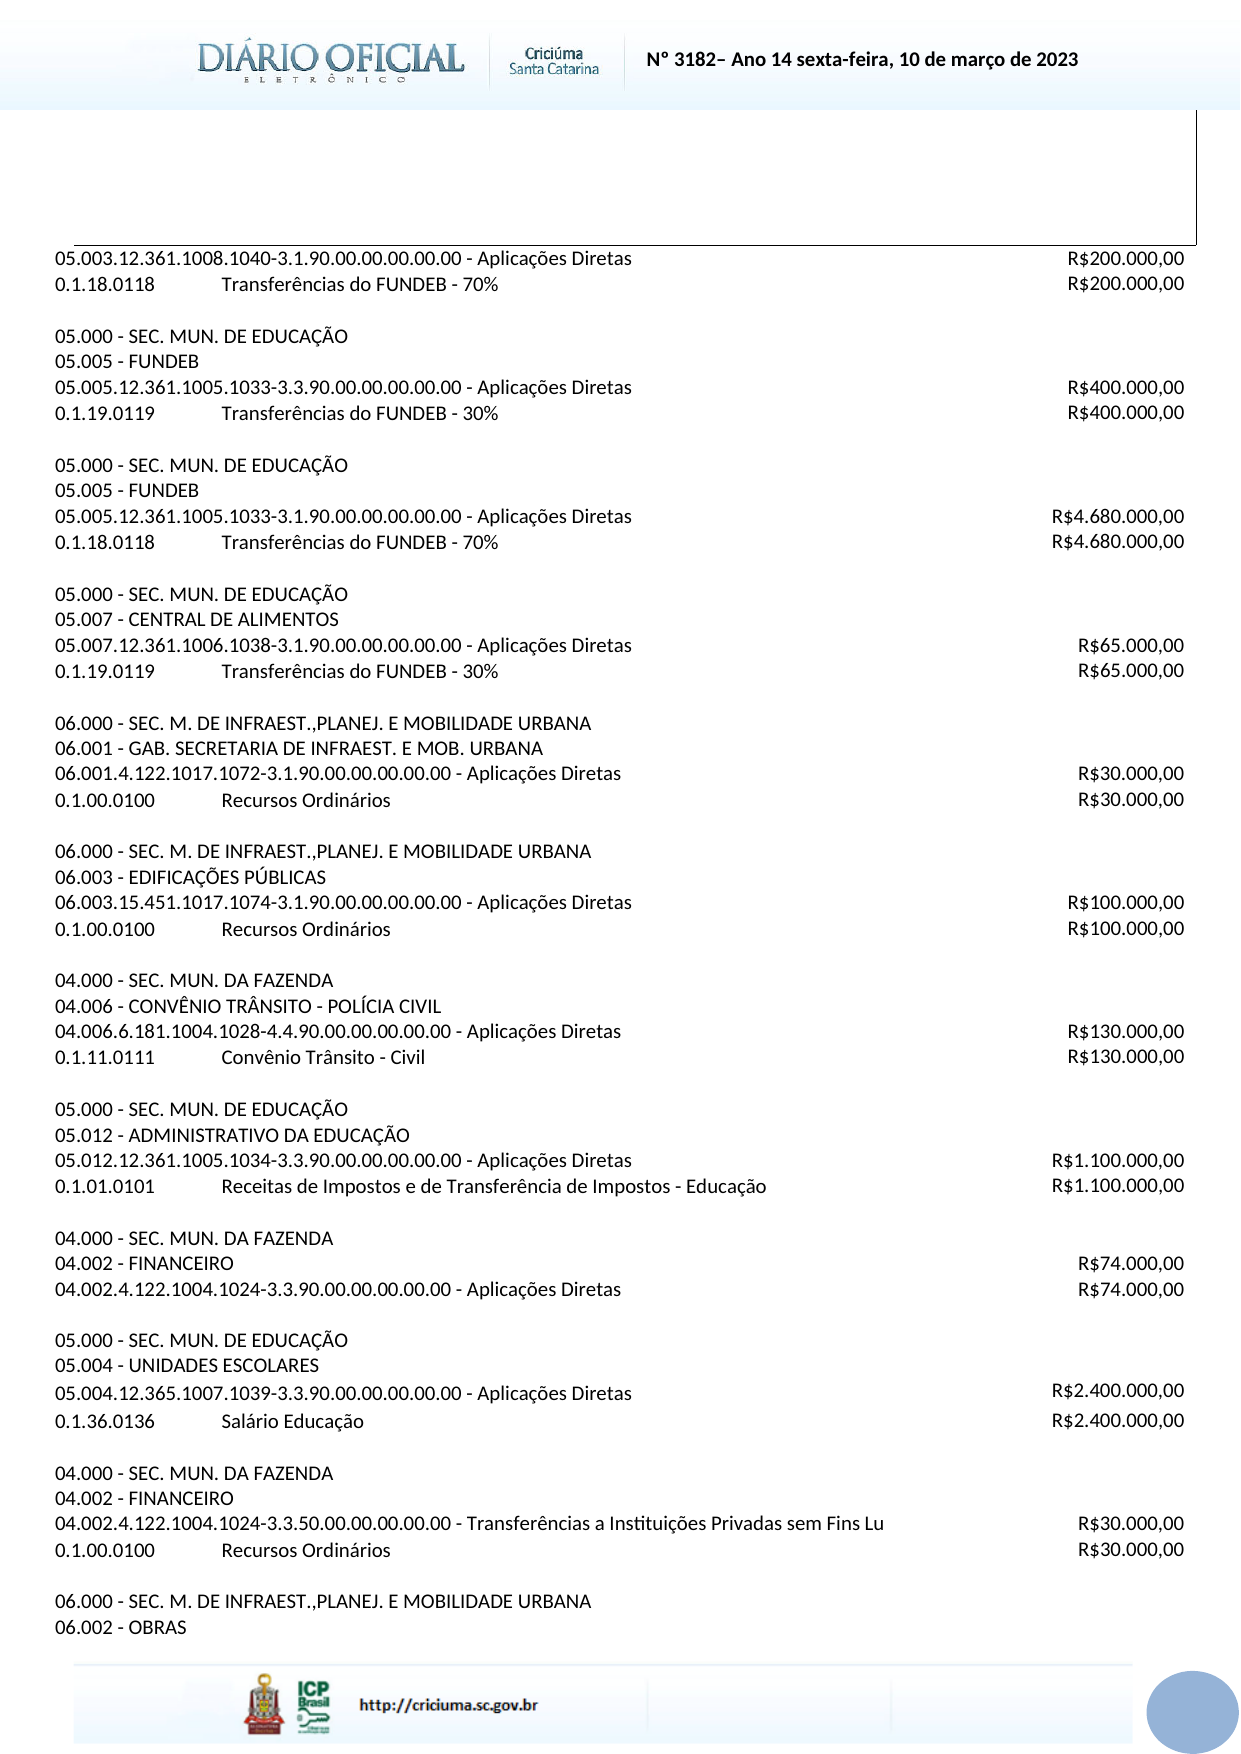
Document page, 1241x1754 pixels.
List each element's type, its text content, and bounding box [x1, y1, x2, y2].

table_cell [44, 1200, 1033, 1225]
table_cell 06.002 - OBRAS [44, 1614, 1033, 1639]
table_cell 06.003.15.451.1017.1074-3.1.90.00.00.00.00.00 - Aplicações Diretas [44, 890, 1033, 915]
table_cell [1033, 298, 1195, 323]
table_cell [1033, 1589, 1195, 1614]
table_cell 04.000 - SEC. MUN. DA FAZENDA [44, 1460, 1033, 1485]
table_cell [1033, 710, 1195, 735]
table_cell 05.000 - SEC. MUN. DE EDUCAÇÃO [44, 323, 1033, 349]
table_cell R$2.400.000,00 [1033, 1378, 1195, 1407]
table_cell R$65.000,00 [1033, 657, 1195, 684]
table_cell [1033, 993, 1195, 1018]
table_cell R$1.100.000,00 [1033, 1173, 1195, 1200]
table_header Recursos Ordinários [221, 786, 888, 813]
table_header 0.1.00.0100 [55, 1536, 221, 1563]
table_cell 04.006 - CONVÊNIO TRÂNSITO - POLÍCIA CIVIL [44, 993, 1033, 1018]
table_cell 05.007 - CENTRAL DE ALIMENTOS [44, 606, 1033, 632]
table_cell [1033, 478, 1195, 503]
table_cell 06.003 - EDIFICAÇÕES PÚBLICAS [44, 864, 1033, 889]
table_cell R$130.000,00 [1033, 1018, 1195, 1044]
table_cell [1033, 1485, 1195, 1511]
table_cell 04.000 - SEC. MUN. DA FAZENDA [44, 968, 1033, 993]
table_cell [44, 1044, 55, 1071]
table_cell [1033, 1096, 1195, 1122]
table_cell R$30.000,00 [1033, 761, 1195, 786]
table_header 0.1.01.0101 [55, 1173, 221, 1200]
table_cell [44, 786, 55, 813]
table_header Transferências do FUNDEB - 30% [221, 657, 888, 684]
table_cell [1033, 1352, 1195, 1378]
table_header 0.1.00.0100 [55, 915, 221, 942]
table_cell 04.002.4.122.1004.1024-3.3.90.00.00.00.00.00 - Aplicações Diretas [44, 1276, 1033, 1301]
table_cell [44, 1563, 1033, 1589]
table_header 0.1.18.0118 [55, 271, 221, 298]
table_cell [888, 1044, 1033, 1071]
table_cell [1033, 684, 1195, 710]
table_header Recursos Ordinários [221, 915, 888, 942]
table_cell [1033, 556, 1195, 581]
table_cell [1033, 427, 1195, 452]
table_header Transferências do FUNDEB - 70% [221, 528, 888, 555]
table_header 0.1.11.0111 [55, 1044, 221, 1071]
table_header Salário Educação [221, 1407, 888, 1434]
table_cell [44, 298, 1033, 323]
table_cell 05.005 - FUNDEB [44, 478, 1033, 503]
table_cell [888, 1407, 1033, 1434]
table_cell 06.001.4.122.1017.1072-3.1.90.00.00.00.00.00 - Aplicações Diretas [44, 761, 1033, 786]
table_header 0.1.19.0119 [55, 657, 221, 684]
table_cell 05.000 - SEC. MUN. DE EDUCAÇÃO [44, 1327, 1033, 1352]
table_header Transferências do FUNDEB - 30% [221, 400, 888, 427]
table_header Convênio Trânsito - Civil [221, 1044, 888, 1071]
table_cell 06.000 - SEC. M. DE INFRAEST.,PLANEJ. E MOBILIDADE URBANA [44, 1589, 1033, 1614]
table_cell [44, 915, 55, 942]
table_cell R$100.000,00 [1033, 890, 1195, 915]
table_cell R$1.100.000,00 [1033, 1147, 1195, 1173]
table_cell 05.000 - SEC. MUN. DE EDUCAÇÃO [44, 581, 1033, 606]
table_cell [44, 1434, 1033, 1460]
table_cell [1033, 349, 1195, 374]
table_cell 05.005.12.361.1005.1033-3.1.90.00.00.00.00.00 - Aplicações Diretas [44, 503, 1033, 528]
table_cell [1033, 1071, 1195, 1096]
table_cell [1033, 1200, 1195, 1225]
table_cell [1033, 1301, 1195, 1327]
table_cell 04.002 - FINANCEIRO [44, 1485, 1033, 1511]
table_cell 05.005.12.361.1005.1033-3.3.90.00.00.00.00.00 - Aplicações Diretas [44, 374, 1033, 399]
table_cell [888, 271, 1033, 298]
table_cell [888, 786, 1033, 813]
table_header 0.1.19.0119 [55, 400, 221, 427]
table_cell R$30.000,00 [1033, 1511, 1195, 1536]
table_cell [1033, 1614, 1195, 1639]
table_cell [1033, 864, 1195, 889]
table_header 0.1.00.0100 [55, 786, 221, 813]
table_cell R$30.000,00 [1033, 786, 1195, 813]
table_cell [1033, 323, 1195, 349]
table_cell R$4.680.000,00 [1033, 503, 1195, 528]
table_cell [1033, 813, 1195, 839]
table_cell R$100.000,00 [1033, 915, 1195, 942]
table_cell [44, 942, 1033, 967]
table_cell 05.003.12.361.1008.1040-3.1.90.00.00.00.00.00 - Aplicações Diretas [44, 245, 1033, 271]
table_cell R$74.000,00 [1033, 1276, 1195, 1301]
table_cell [1033, 606, 1195, 632]
table_cell [44, 1173, 55, 1200]
table_cell 05.012.12.361.1005.1034-3.3.90.00.00.00.00.00 - Aplicações Diretas [44, 1147, 1033, 1173]
table_cell [1033, 1122, 1195, 1147]
table_cell [44, 1301, 1033, 1327]
table_cell [1033, 942, 1195, 967]
table_cell 06.000 - SEC. M. DE INFRAEST.,PLANEJ. E MOBILIDADE URBANA [44, 710, 1033, 735]
table_cell [888, 915, 1033, 942]
table_cell R$65.000,00 [1033, 632, 1195, 657]
table_cell 05.007.12.361.1006.1038-3.1.90.00.00.00.00.00 - Aplicações Diretas [44, 632, 1033, 657]
table_cell [44, 1071, 1033, 1096]
table_cell 05.000 - SEC. MUN. DE EDUCAÇÃO [44, 1096, 1033, 1122]
table_cell [1033, 452, 1195, 477]
table_cell [44, 400, 55, 427]
table_cell R$200.000,00 [1033, 245, 1195, 271]
table_cell R$400.000,00 [1033, 374, 1195, 399]
table_cell [44, 684, 1033, 710]
table_cell [1033, 1327, 1195, 1352]
table_cell R$2.400.000,00 [1033, 1407, 1195, 1434]
table_cell 05.004.12.365.1007.1039-3.3.90.00.00.00.00.00 - Aplicações Diretas [44, 1378, 1033, 1407]
table_cell R$4.680.000,00 [1033, 528, 1195, 556]
table_cell 04.002.4.122.1004.1024-3.3.50.00.00.00.00.00 - Transferências a Instituições Privadas sem Fins Lu [44, 1511, 1033, 1536]
table_cell [44, 556, 1033, 581]
table_cell [1033, 735, 1195, 761]
table_cell [1033, 1225, 1195, 1251]
table_cell [44, 271, 55, 298]
table_header Recursos Ordinários [221, 1536, 888, 1563]
table_header Transferências do FUNDEB - 70% [221, 271, 888, 298]
table_cell 04.002 - FINANCEIRO [44, 1251, 1033, 1276]
table_header 0.1.36.0136 [55, 1407, 221, 1434]
table_cell [1033, 1460, 1195, 1485]
table_cell R$130.000,00 [1033, 1044, 1195, 1071]
table_header 0.1.18.0118 [55, 528, 221, 555]
table_cell 05.004 - UNIDADES ESCOLARES [44, 1352, 1033, 1378]
table_cell 04.006.6.181.1004.1028-4.4.90.00.00.00.00.00 - Aplicações Diretas [44, 1018, 1033, 1044]
table_cell [1033, 1563, 1195, 1589]
table_cell 05.000 - SEC. MUN. DE EDUCAÇÃO [44, 452, 1033, 477]
table_cell 05.012 - ADMINISTRATIVO DA EDUCAÇÃO [44, 1122, 1033, 1147]
table_header Receitas de Impostos e de Transferência de Impostos - Educação [221, 1173, 888, 1200]
table_cell [44, 1536, 55, 1563]
table_cell [1033, 839, 1195, 864]
table_cell [44, 1407, 55, 1434]
table_cell R$74.000,00 [1033, 1251, 1195, 1276]
table_cell R$400.000,00 [1033, 400, 1195, 427]
table_cell [44, 427, 1033, 452]
table_cell [1033, 1434, 1195, 1460]
table_cell [44, 528, 1033, 556]
table_cell 05.005 - FUNDEB [44, 349, 1033, 374]
table_cell [1033, 581, 1195, 606]
table_cell 06.001 - GAB. SECRETARIA DE INFRAEST. E MOB. URBANA [44, 735, 1033, 761]
table_cell [888, 1536, 1033, 1563]
table_cell [888, 1173, 1033, 1200]
table_cell R$30.000,00 [1033, 1536, 1195, 1563]
table_cell 06.000 - SEC. M. DE INFRAEST.,PLANEJ. E MOBILIDADE URBANA [44, 839, 1033, 864]
table_cell [1033, 968, 1195, 993]
table_cell [44, 657, 55, 684]
table_cell R$200.000,00 [1033, 271, 1195, 298]
table_cell [888, 657, 1033, 684]
table_cell [44, 813, 1033, 839]
table_cell 04.000 - SEC. MUN. DA FAZENDA [44, 1225, 1033, 1251]
table_cell [888, 400, 1033, 427]
